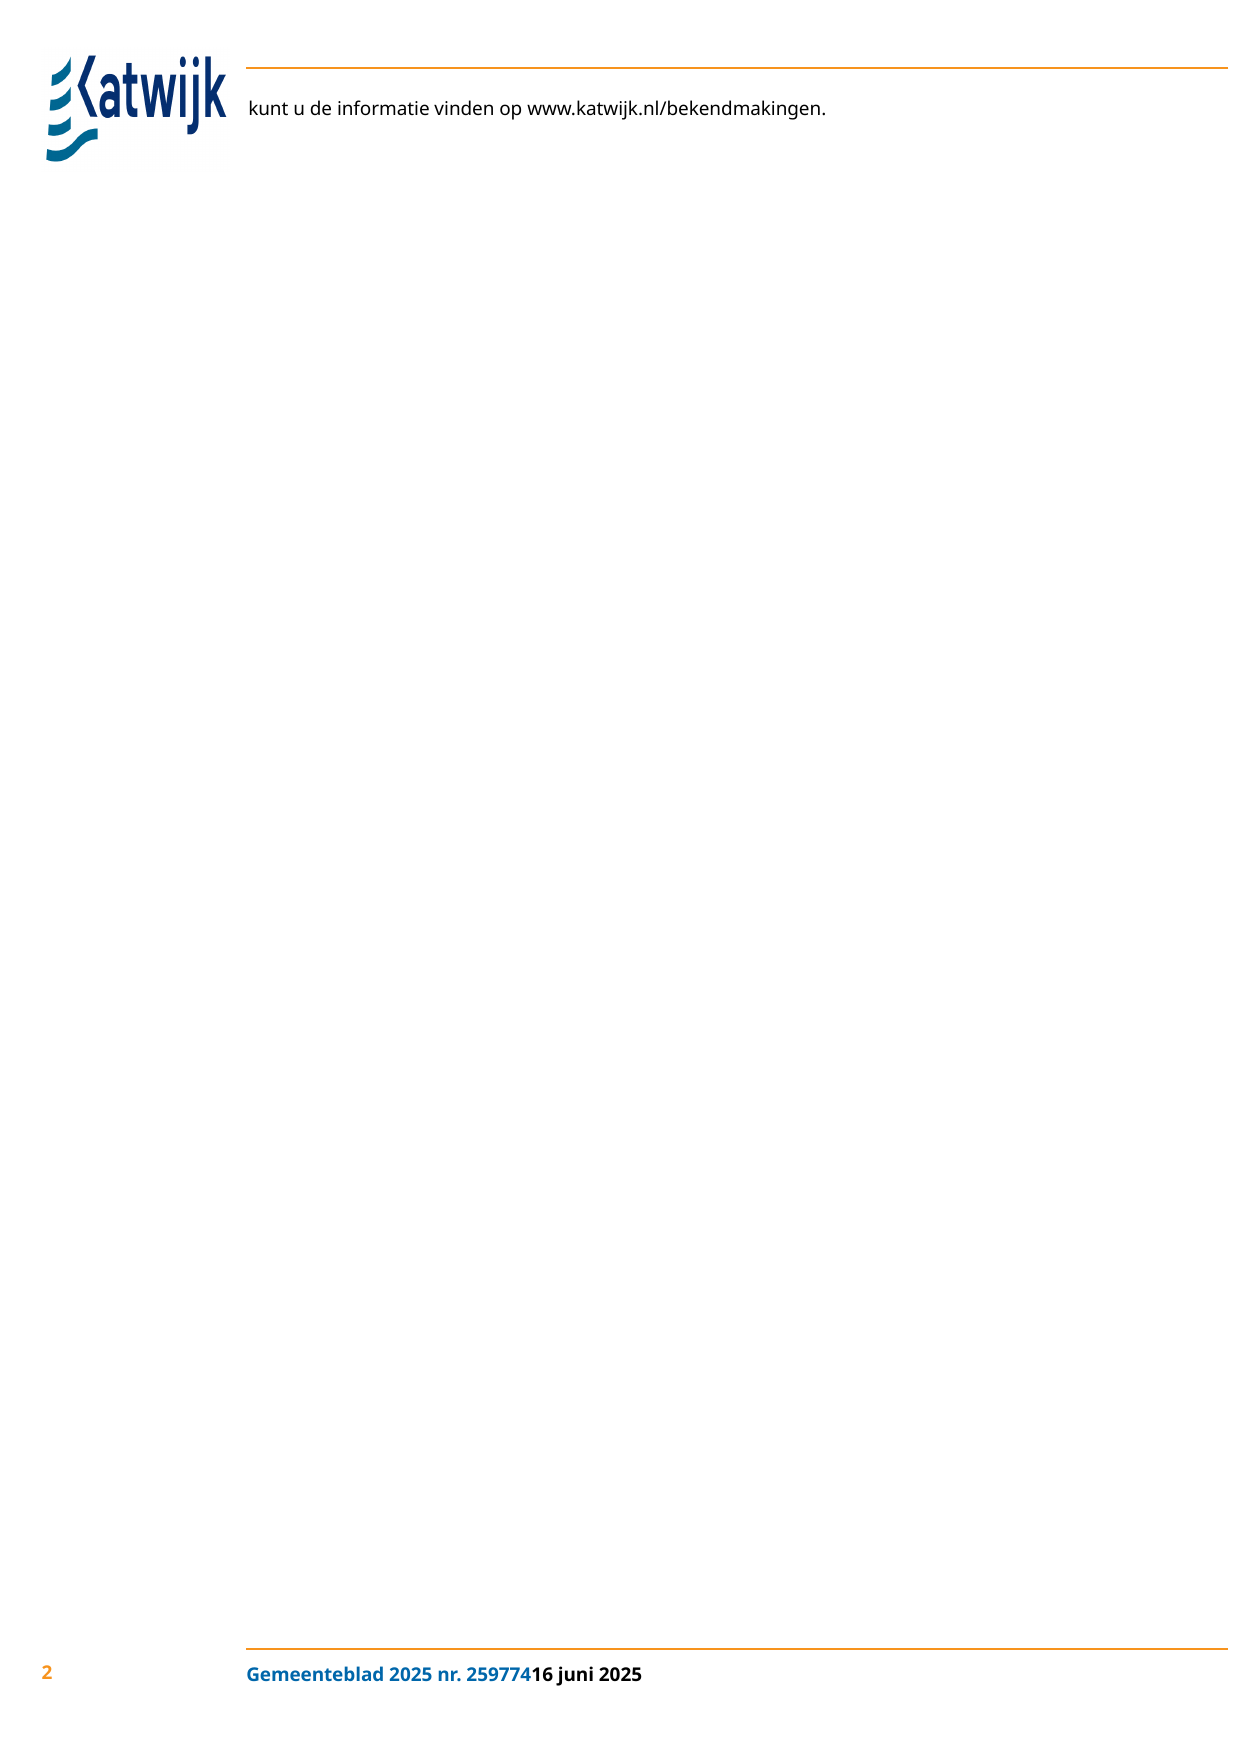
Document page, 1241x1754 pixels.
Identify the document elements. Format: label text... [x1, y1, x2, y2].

picture [41, 47, 231, 172]
text kunt u de informatie vinden op www.katwijk.nl/bekendmakingen. [248, 95, 1152, 121]
